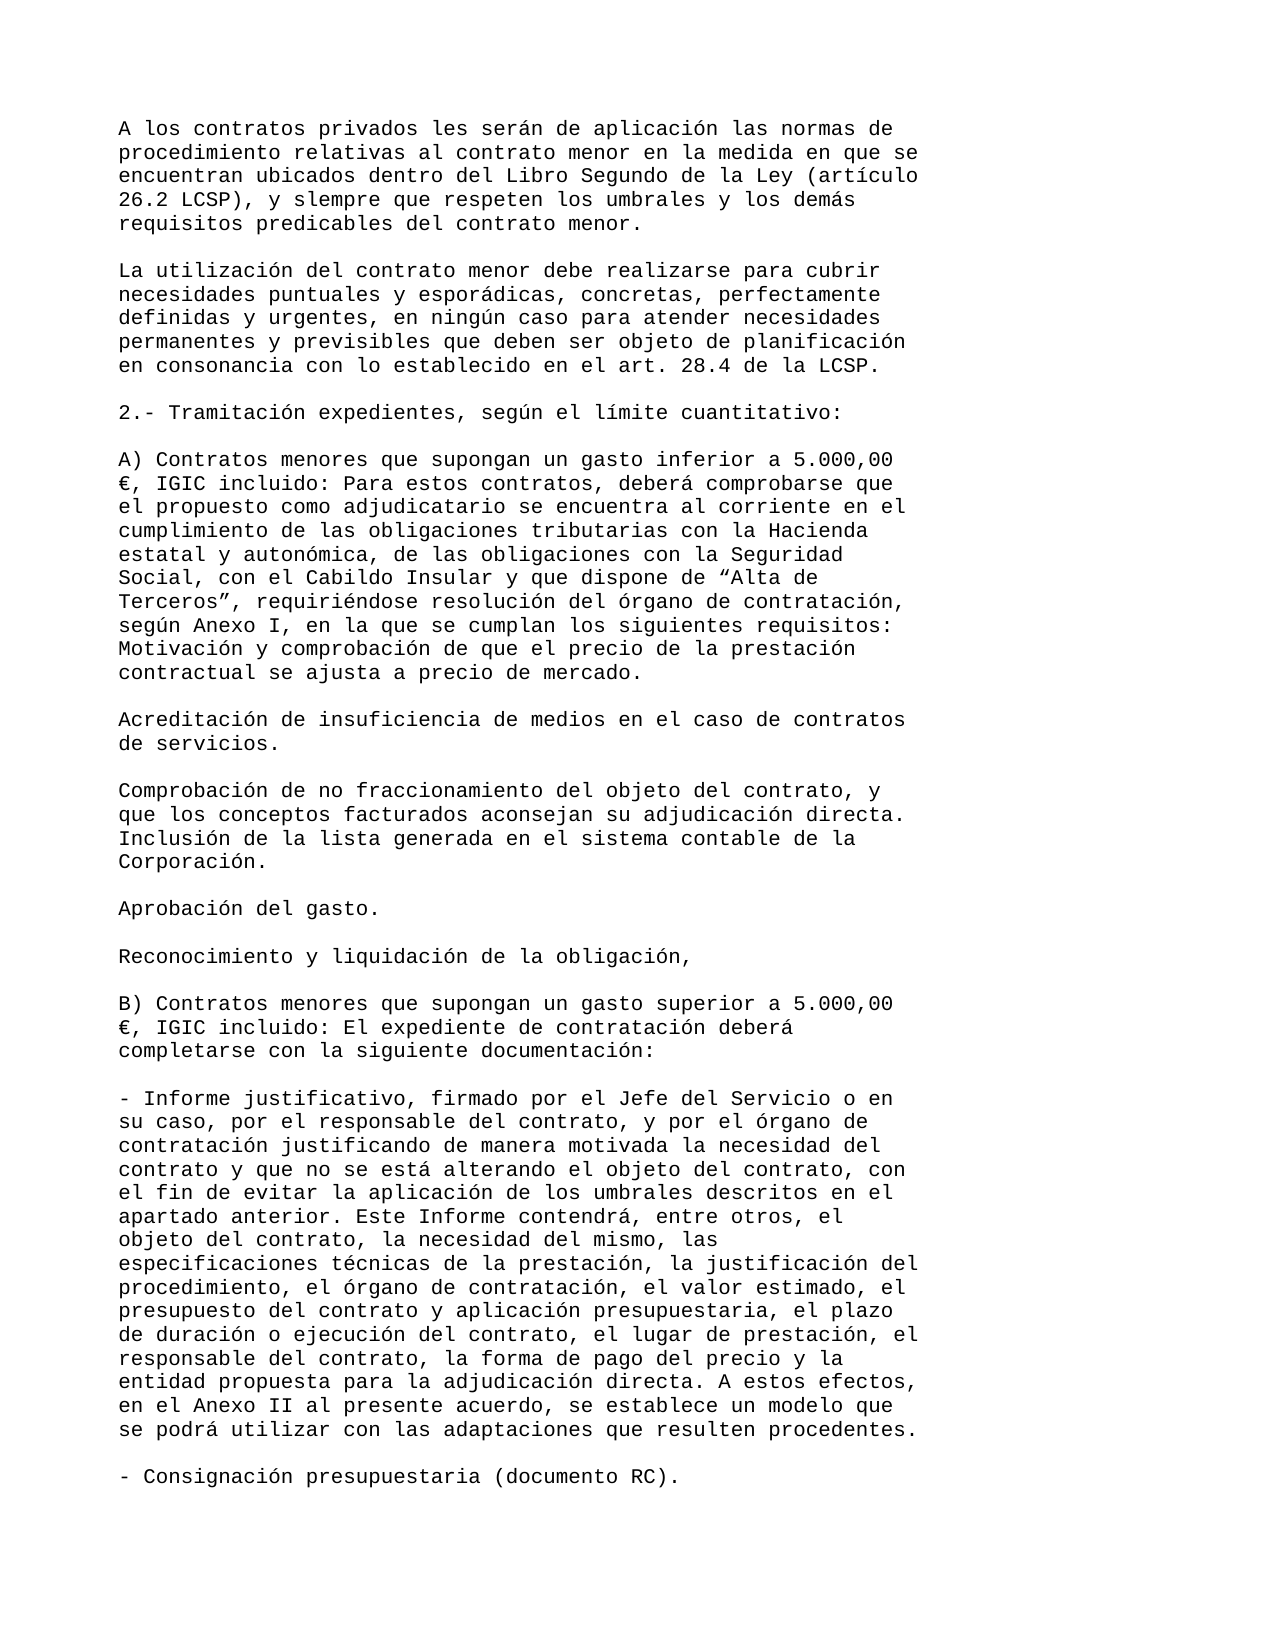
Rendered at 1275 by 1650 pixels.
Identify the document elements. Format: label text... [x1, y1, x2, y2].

text necesidades puntuales y esporádicas, concretas, perfectamente [118, 284, 1157, 307]
text procedimiento, el órgano de contratación, el valor estimado, el [118, 1277, 1157, 1300]
text contratación justificando de manera motivada la necesidad del [118, 1135, 1157, 1158]
text que los conceptos facturados aconsejan su adjudicación directa. [118, 804, 1157, 827]
text responsable del contrato, la forma de pago del precio y la [118, 1348, 1157, 1371]
text Motivación y comprobación de que el precio de la prestación [118, 638, 1157, 662]
text presupuesto del contrato y aplicación presupuestaria, el plazo [118, 1300, 1157, 1324]
text 26.2 LCSP), y slempre que respeten los umbrales y los demás [118, 189, 1157, 213]
text en consonancia con lo establecido en el art. 28.4 de la LCSP. [118, 354, 1157, 378]
text Social, con el Cabildo Insular y que dispone de “Alta de [118, 567, 1157, 591]
text Aprobación del gasto. [118, 898, 1157, 922]
text su caso, por el responsable del contrato, y por el órgano de [118, 1111, 1157, 1135]
text A) Contratos menores que supongan un gasto inferior a 5.000,00 [118, 449, 1157, 473]
text encuentran ubicados dentro del Libro Segundo de la Ley (artículo [118, 165, 1157, 189]
text definidas y urgentes, en ningún caso para atender necesidades [118, 307, 1157, 331]
text Reconocimiento y liquidación de la obligación, [118, 946, 1157, 969]
text Comprobación de no fraccionamiento del objeto del contrato, y [118, 780, 1157, 804]
text completarse con la siguiente documentación: [118, 1040, 1157, 1064]
text contractual se ajusta a precio de mercado. [118, 662, 1157, 686]
text Acreditación de insuficiencia de medios en el caso de contratos [118, 709, 1157, 733]
text A los contratos privados les serán de aplicación las normas de [118, 118, 1157, 142]
text Inclusión de la lista generada en el sistema contable de la [118, 827, 1157, 851]
text apartado anterior. Este Informe contendrá, entre otros, el [118, 1206, 1157, 1229]
text Corporación. [118, 851, 1157, 875]
text - Informe justificativo, firmado por el Jefe del Servicio o en [118, 1088, 1157, 1111]
text cumplimiento de las obligaciones tributarias con la Hacienda [118, 520, 1157, 544]
text €, IGIC incluido: Para estos contratos, deberá comprobarse que [118, 473, 1157, 496]
text contrato y que no se está alterando el objeto del contrato, con [118, 1158, 1157, 1182]
text permanentes y previsibles que deben ser objeto de planificación [118, 331, 1157, 354]
text estatal y autonómica, de las obligaciones con la Seguridad [118, 544, 1157, 567]
text de duración o ejecución del contrato, el lugar de prestación, el [118, 1324, 1157, 1348]
text especificaciones técnicas de la prestación, la justificación del [118, 1253, 1157, 1277]
text de servicios. [118, 733, 1157, 757]
text entidad propuesta para la adjudicación directa. A estos efectos, [118, 1371, 1157, 1395]
text - Consignación presupuestaria (documento RC). [118, 1466, 1157, 1489]
text €, IGIC incluido: El expediente de contratación deberá [118, 1017, 1157, 1040]
text el propuesto como adjudicatario se encuentra al corriente en el [118, 496, 1157, 520]
text Terceros”, requiriéndose resolución del órgano de contratación, [118, 591, 1157, 615]
text objeto del contrato, la necesidad del mismo, las [118, 1229, 1157, 1253]
text el fin de evitar la aplicación de los umbrales descritos en el [118, 1182, 1157, 1206]
text B) Contratos menores que supongan un gasto superior a 5.000,00 [118, 993, 1157, 1017]
text requisitos predicables del contrato menor. [118, 213, 1157, 236]
text La utilización del contrato menor debe realizarse para cubrir [118, 260, 1157, 284]
text según Anexo I, en la que se cumplan los siguientes requisitos: [118, 615, 1157, 638]
text en el Anexo II al presente acuerdo, se establece un modelo que [118, 1395, 1157, 1419]
text procedimiento relativas al contrato menor en la medida en que se [118, 142, 1157, 165]
text se podrá utilizar con las adaptaciones que resulten procedentes. [118, 1419, 1157, 1442]
text 2.- Tramitación expedientes, según el límite cuantitativo: [118, 402, 1157, 426]
